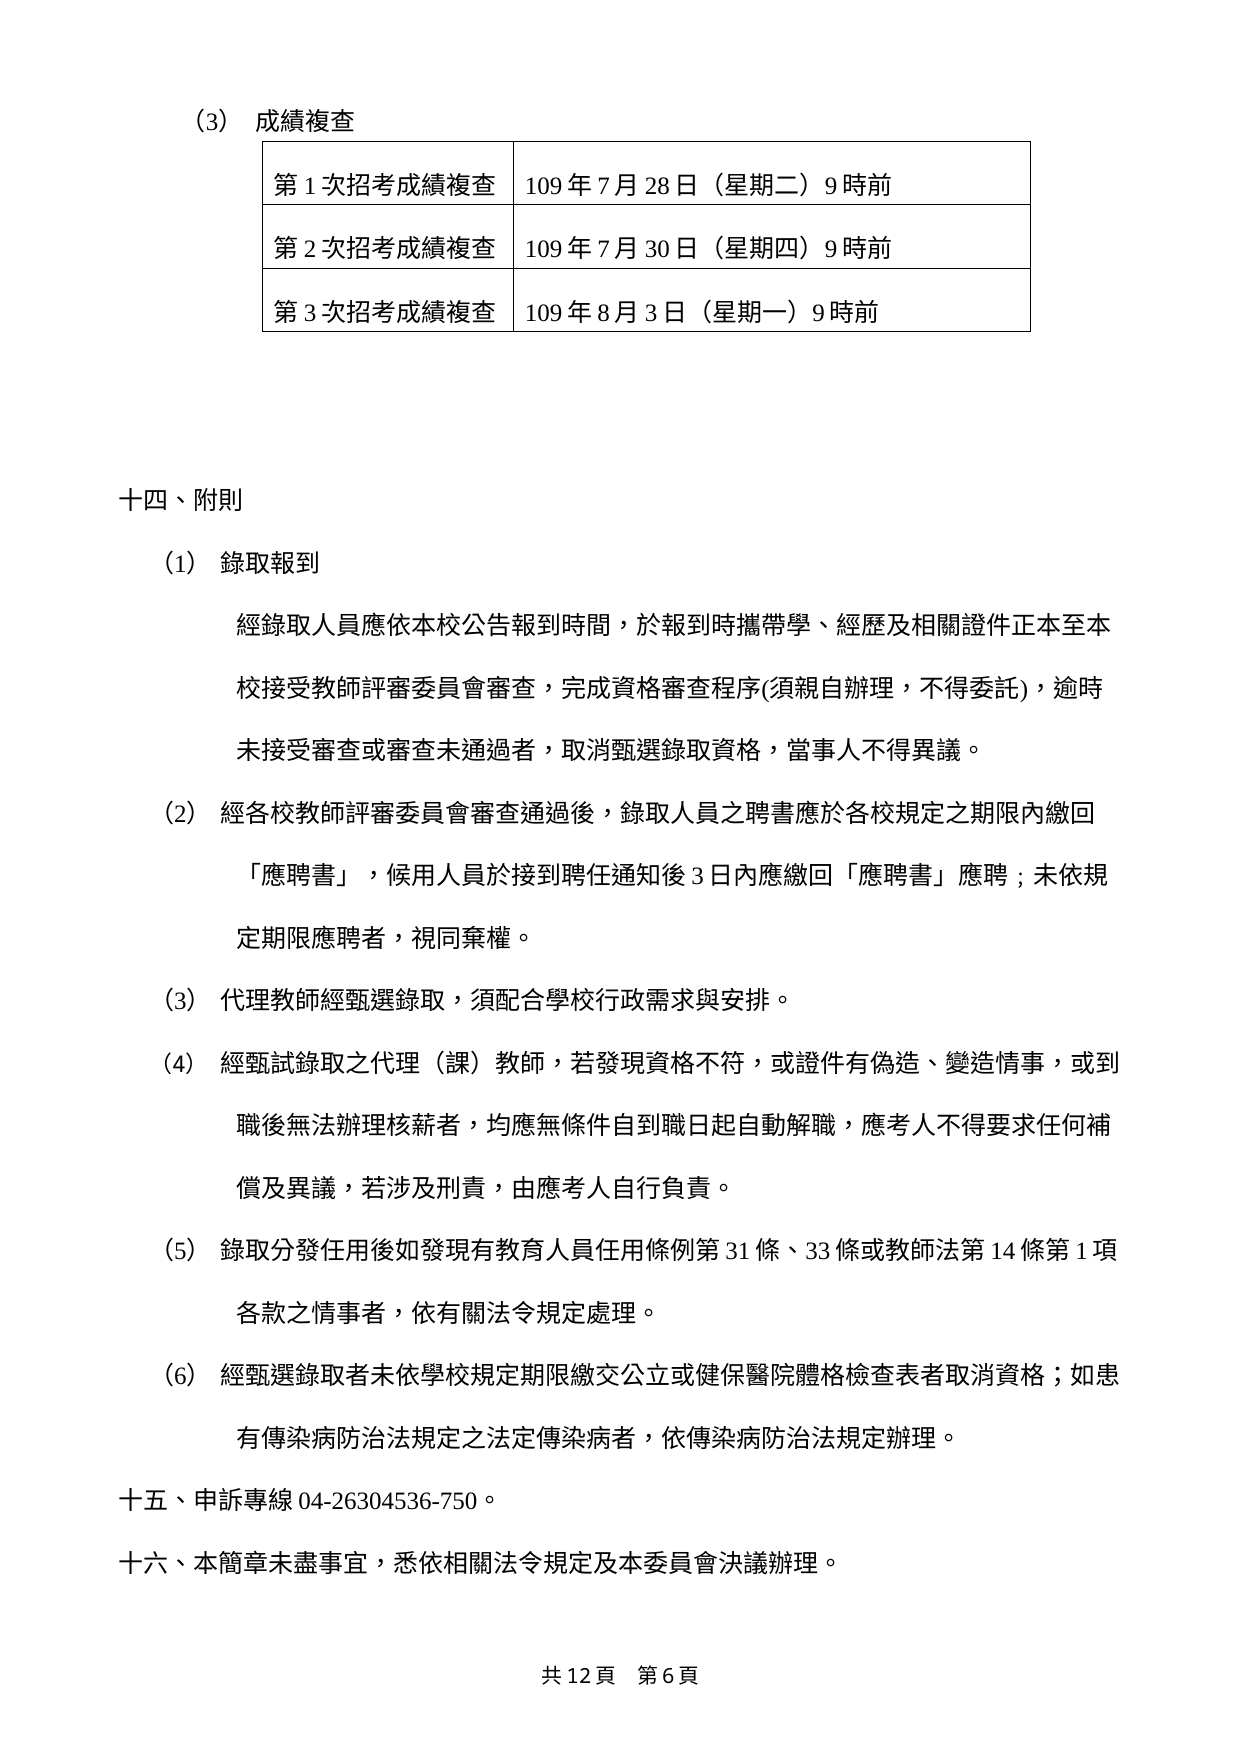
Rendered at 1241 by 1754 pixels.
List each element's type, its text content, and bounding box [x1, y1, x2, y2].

table_cell 109年8月3日（星期一）9時前 [514, 269, 1030, 331]
table_cell 第3次招考成績複查 [263, 269, 513, 331]
table_cell 109年7月30日（星期四）9時前 [514, 205, 1030, 268]
list 錄取報到 [149, 520, 1122, 582]
text 經錄取人員應依本校公告報到時間，於報到時攜帶學、經歷及相關證件正本至本校接受教師評審委員會審查，完成資格審查程序(須親自辦理，不得委託)，逾時未接受審查或審查未通過者，取消甄選錄取資格，當事人不得異議。 [236, 582, 1122, 770]
text 十五、申訴專線04-26304536-750。 [118, 1457, 1122, 1520]
list 經各校教師評審委員會審查通過後，錄取人員之聘書應於各校規定之期限內繳回「應聘書」，候用人員於接到聘任通知後3日內應繳回「應聘書」應聘﹔未依規定期限應聘者，視同棄權。 [149, 770, 1122, 957]
list 代理教師經甄選錄取，須配合學校行政需求與安排。 [149, 957, 1122, 1020]
table_header 第1次招考成績複查 [263, 142, 513, 204]
table_cell 第2次招考成績複查 [263, 205, 513, 268]
list 經甄選錄取者未依學校規定期限繳交公立或健保醫院體格檢查表者取消資格；如患有傳染病防治法規定之法定傳染病者，依傳染病防治法規定辦理。 [149, 1332, 1122, 1457]
text 十六、本簡章未盡事宜，悉依相關法令規定及本委員會決議辦理。 [118, 1520, 1122, 1582]
table_header 109年7月28日（星期二）9時前 [514, 142, 1030, 204]
list 錄取分發任用後如發現有教育人員任用條例第31條、33條或教師法第14條第1項各款之情事者，依有關法令規定處理。 [149, 1207, 1122, 1332]
list 成績複查 [181, 78, 1122, 141]
text 十四、附則 [118, 457, 1122, 520]
list 經甄試錄取之代理（課）教師，若發現資格不符，或證件有偽造、變造情事，或到職後無法辦理核薪者，均應無條件自到職日起自動解職，應考人不得要求任何補償及異議，若涉及刑責，由應考人自行負責。 [149, 1020, 1122, 1207]
